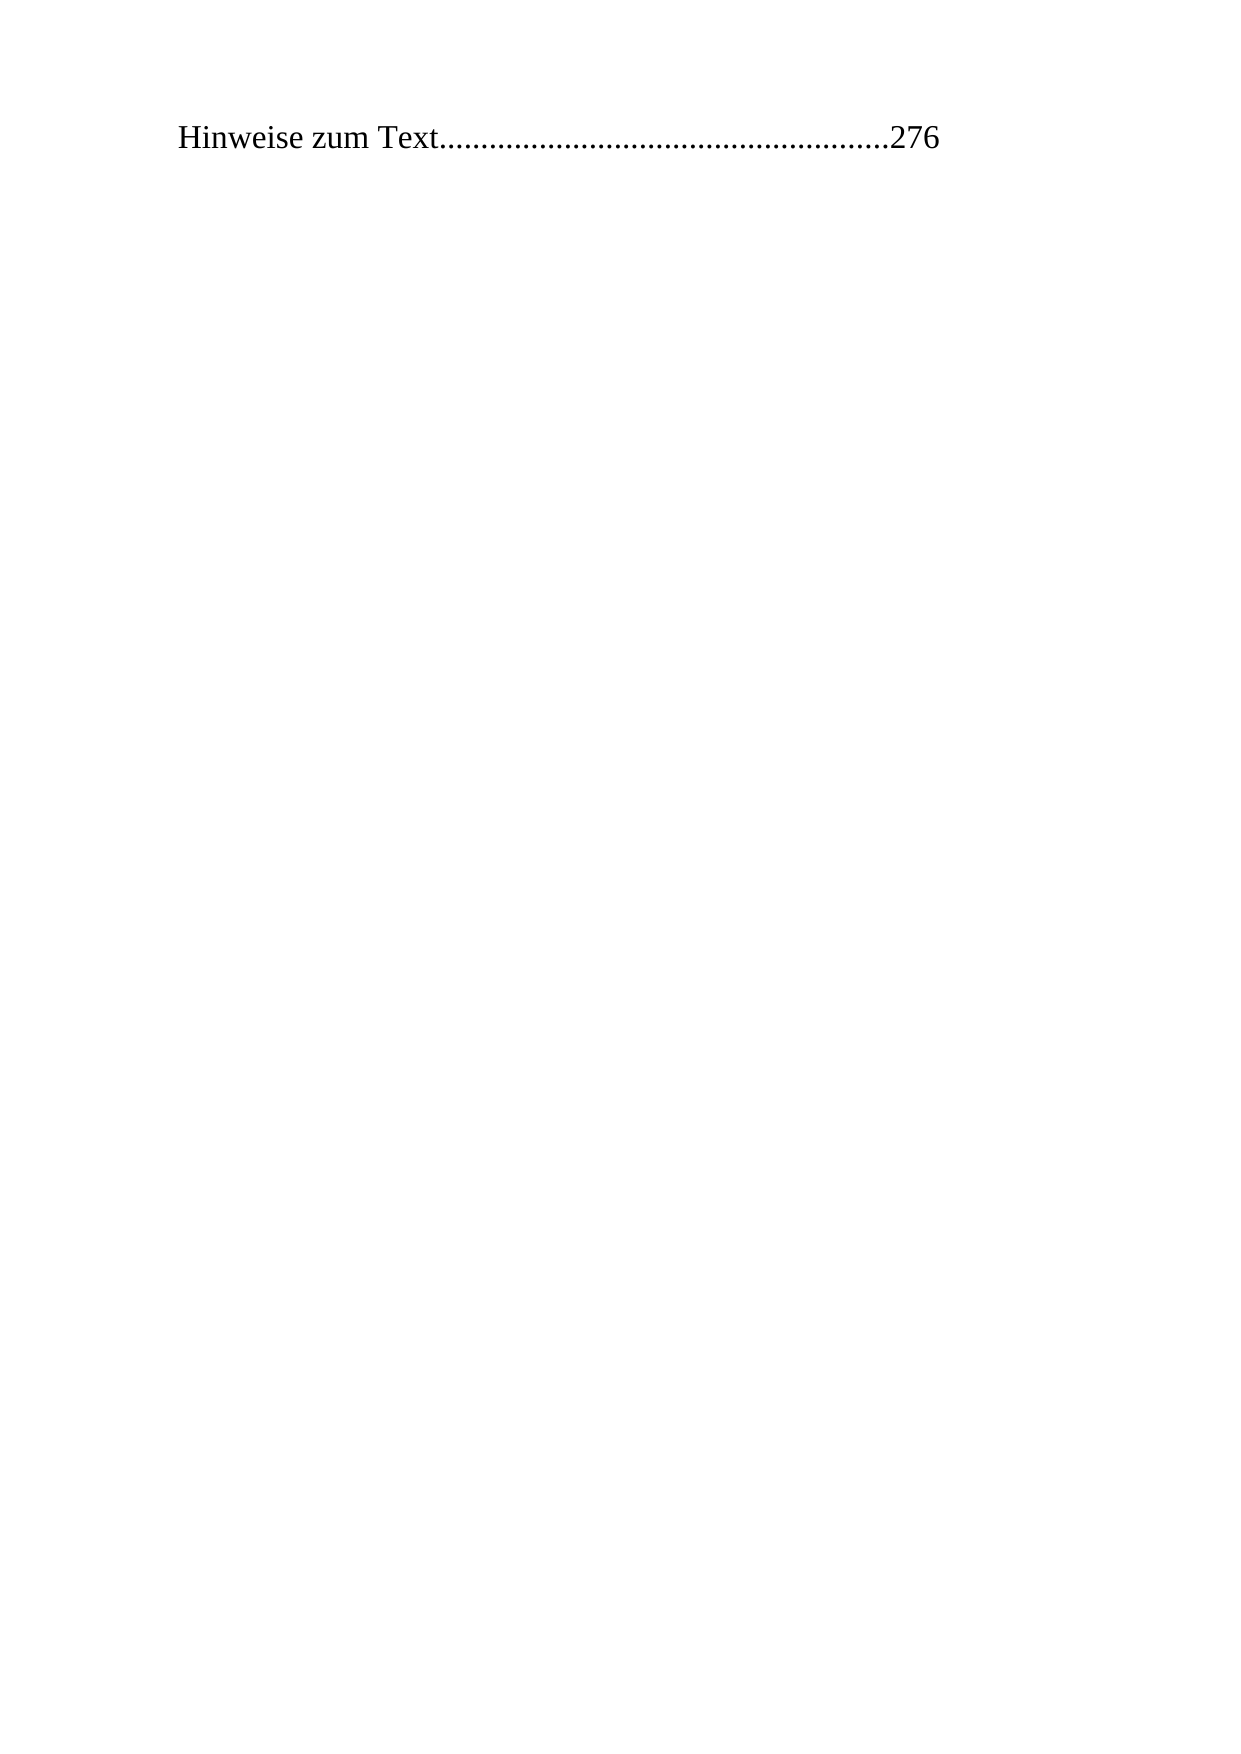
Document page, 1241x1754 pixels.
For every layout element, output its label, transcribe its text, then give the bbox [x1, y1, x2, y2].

text Hinweise zum Text 276 [144, 118, 939, 156]
